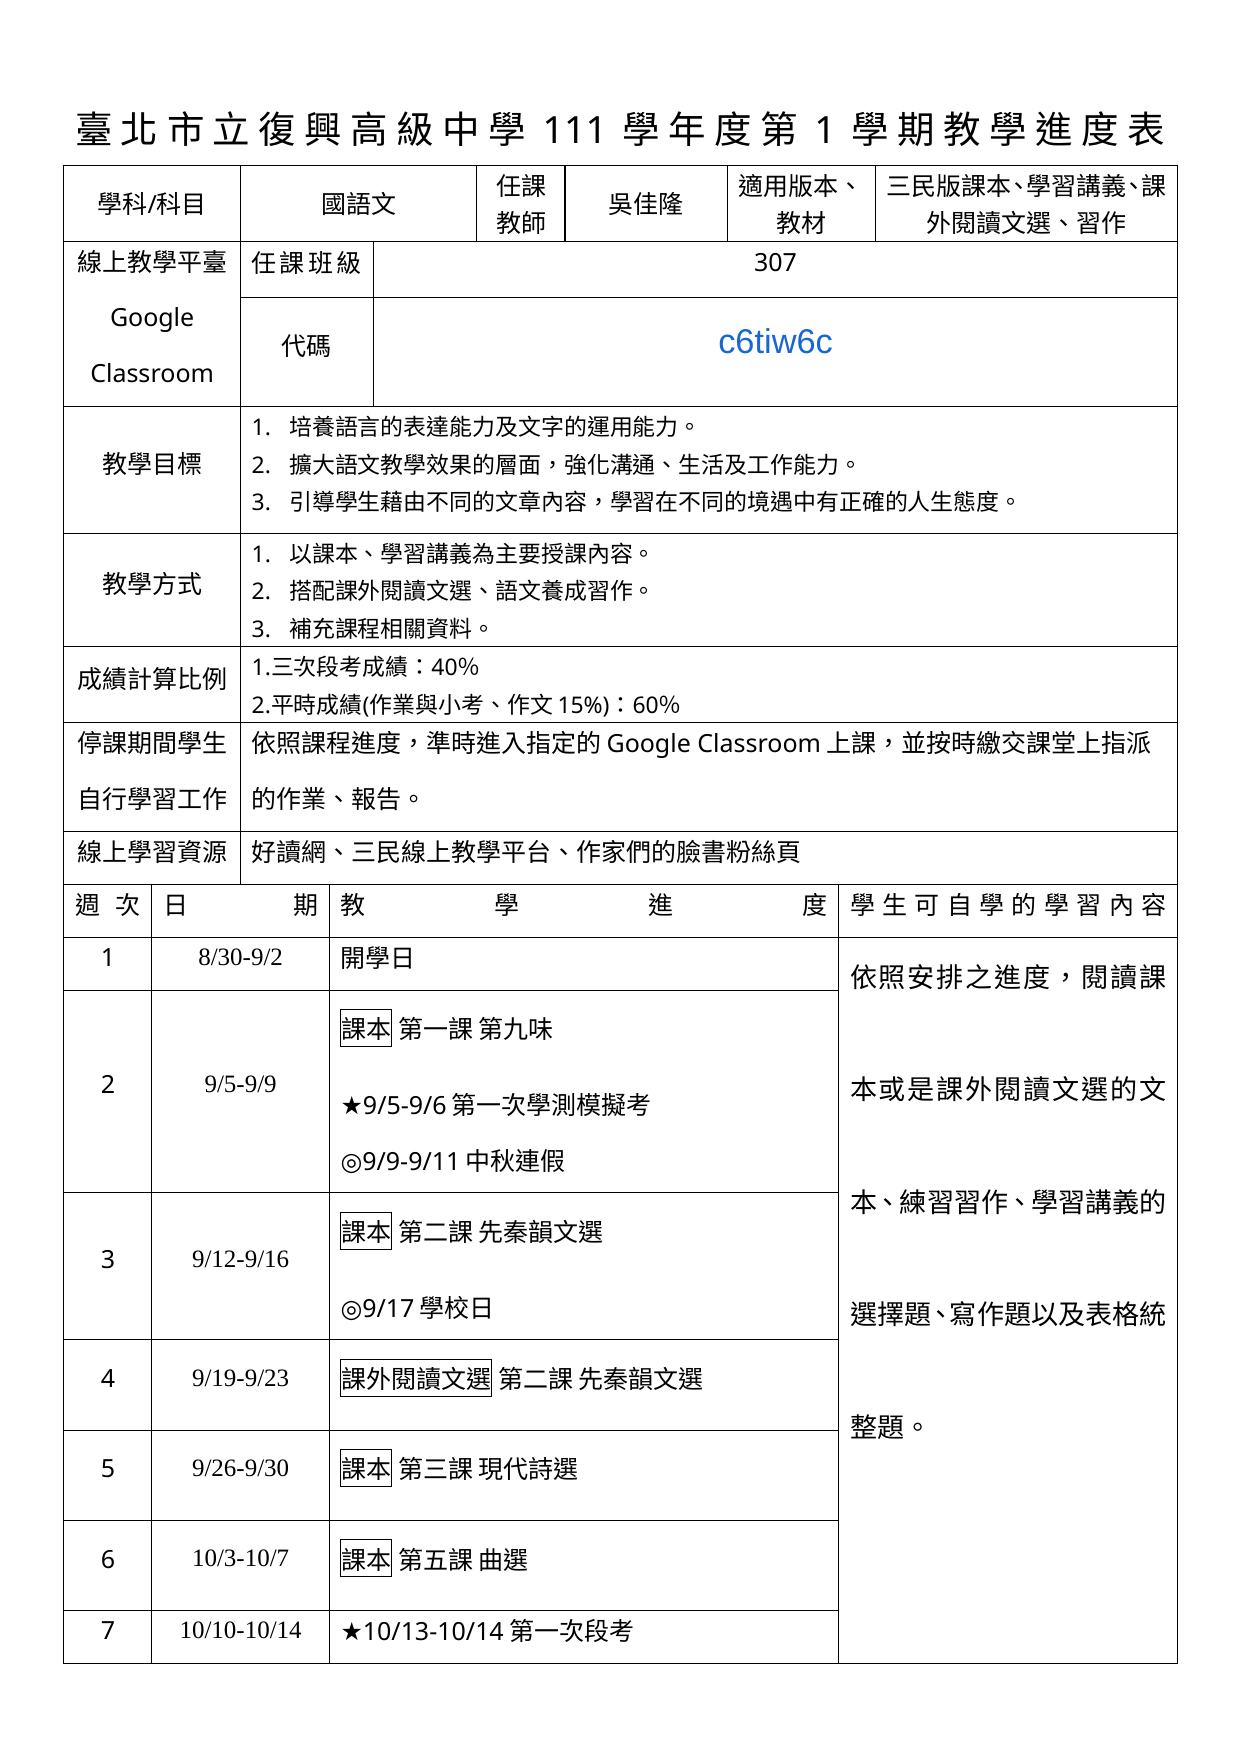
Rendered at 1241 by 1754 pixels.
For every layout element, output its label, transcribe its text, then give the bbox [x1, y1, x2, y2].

table_cell 課本 第二課 先秦韻文選 ◎9/17學校日 [330, 1193, 838, 1339]
table_cell ★10/13-10/14第一次段考 [330, 1611, 838, 1663]
table_cell 9/12-9/16 [152, 1193, 329, 1339]
table_cell 依照課程進度，準時進入指定的Google Classroom上課，並按時繳交課堂上指派的作業、報告。 [241, 723, 1177, 831]
table_cell 4 [64, 1340, 151, 1429]
table_cell 5 [64, 1431, 151, 1520]
table_cell 課本 第五課 曲選 [330, 1521, 838, 1610]
table_cell 10/3-10/7 [152, 1521, 329, 1610]
table_header 適用版本、教材 [728, 166, 875, 241]
table_cell 9/19-9/23 [152, 1340, 329, 1429]
table_cell 9/26-9/30 [152, 1431, 329, 1520]
table_cell 教學進度 [330, 885, 838, 937]
table_cell 課本 第一課 第九味 ★9/5-9/6第一次學測模擬考 ◎9/9-9/11中秋連假 [330, 991, 838, 1192]
table_cell 1 [64, 938, 151, 989]
table_cell 10/10-10/14 [152, 1611, 329, 1663]
table_cell 8/30-9/2 [152, 938, 329, 989]
table_cell 1.三次段考成績：40％ 2.平時成績(作業與小考、作文15%)：60％ [241, 647, 1177, 722]
table_header 吳佳隆 [566, 166, 727, 241]
table_cell 任課班級 [241, 242, 373, 297]
table_cell 停課期間學生自行學習工作 [64, 723, 240, 831]
table_cell 學生可自學的學習內容 [839, 885, 1177, 937]
table_header 學科/科目 [64, 166, 240, 241]
table_cell 課外閱讀文選 第二課 先秦韻文選 [330, 1340, 838, 1429]
table_cell 課本 第三課 現代詩選 [330, 1431, 838, 1520]
table_cell 週次 [64, 885, 151, 937]
table_cell 依照安排之進度，閱讀課本或是課外閱讀文選的文本、練習習作、學習講義的選擇題、寫作題以及表格統整題。 [839, 938, 1177, 1663]
table_cell 307 [374, 242, 1177, 297]
table_cell 3 [64, 1193, 151, 1339]
table_cell 教學目標 [64, 407, 240, 532]
table_cell 代碼 [241, 298, 373, 406]
table_cell 成績計算比例 [64, 647, 240, 722]
table_cell 7 [64, 1611, 151, 1663]
table_cell 開學日 [330, 938, 838, 989]
table_cell 教學方式 [64, 534, 240, 646]
table_header 三民版課本、學習講義、課外閱讀文選、習作 [876, 166, 1177, 241]
table_cell 9/5-9/9 [152, 991, 329, 1192]
table_cell 日期 [152, 885, 329, 937]
table_header 國語文 [241, 166, 476, 241]
table_cell 6 [64, 1521, 151, 1610]
table_cell 好讀網、三民線上教學平台、作家們的臉書粉絲頁 [241, 832, 1177, 884]
table_cell 培養語言的表達能力及文字的運用能力。 擴大語文教學效果的層面，強化溝通、生活及工作能力。 引導學生藉由不同的文章內容，學習在不同的境遇中有正確的人生態度。 [241, 407, 1177, 532]
table_cell 線上教學平臺 Google Classroom [64, 242, 240, 406]
text 臺北市立復興高級中學111學年度第1學期教學進度表 [75, 89, 1165, 164]
table_cell 2 [64, 991, 151, 1192]
table_cell 線上學習資源 [64, 832, 240, 884]
table_header 任課 教師 [477, 166, 564, 241]
table_cell c6tiw6c [374, 298, 1177, 406]
table_cell 以課本、學習講義為主要授課內容。 搭配課外閱讀文選、語文養成習作。 補充課程相關資料。 [241, 534, 1177, 646]
